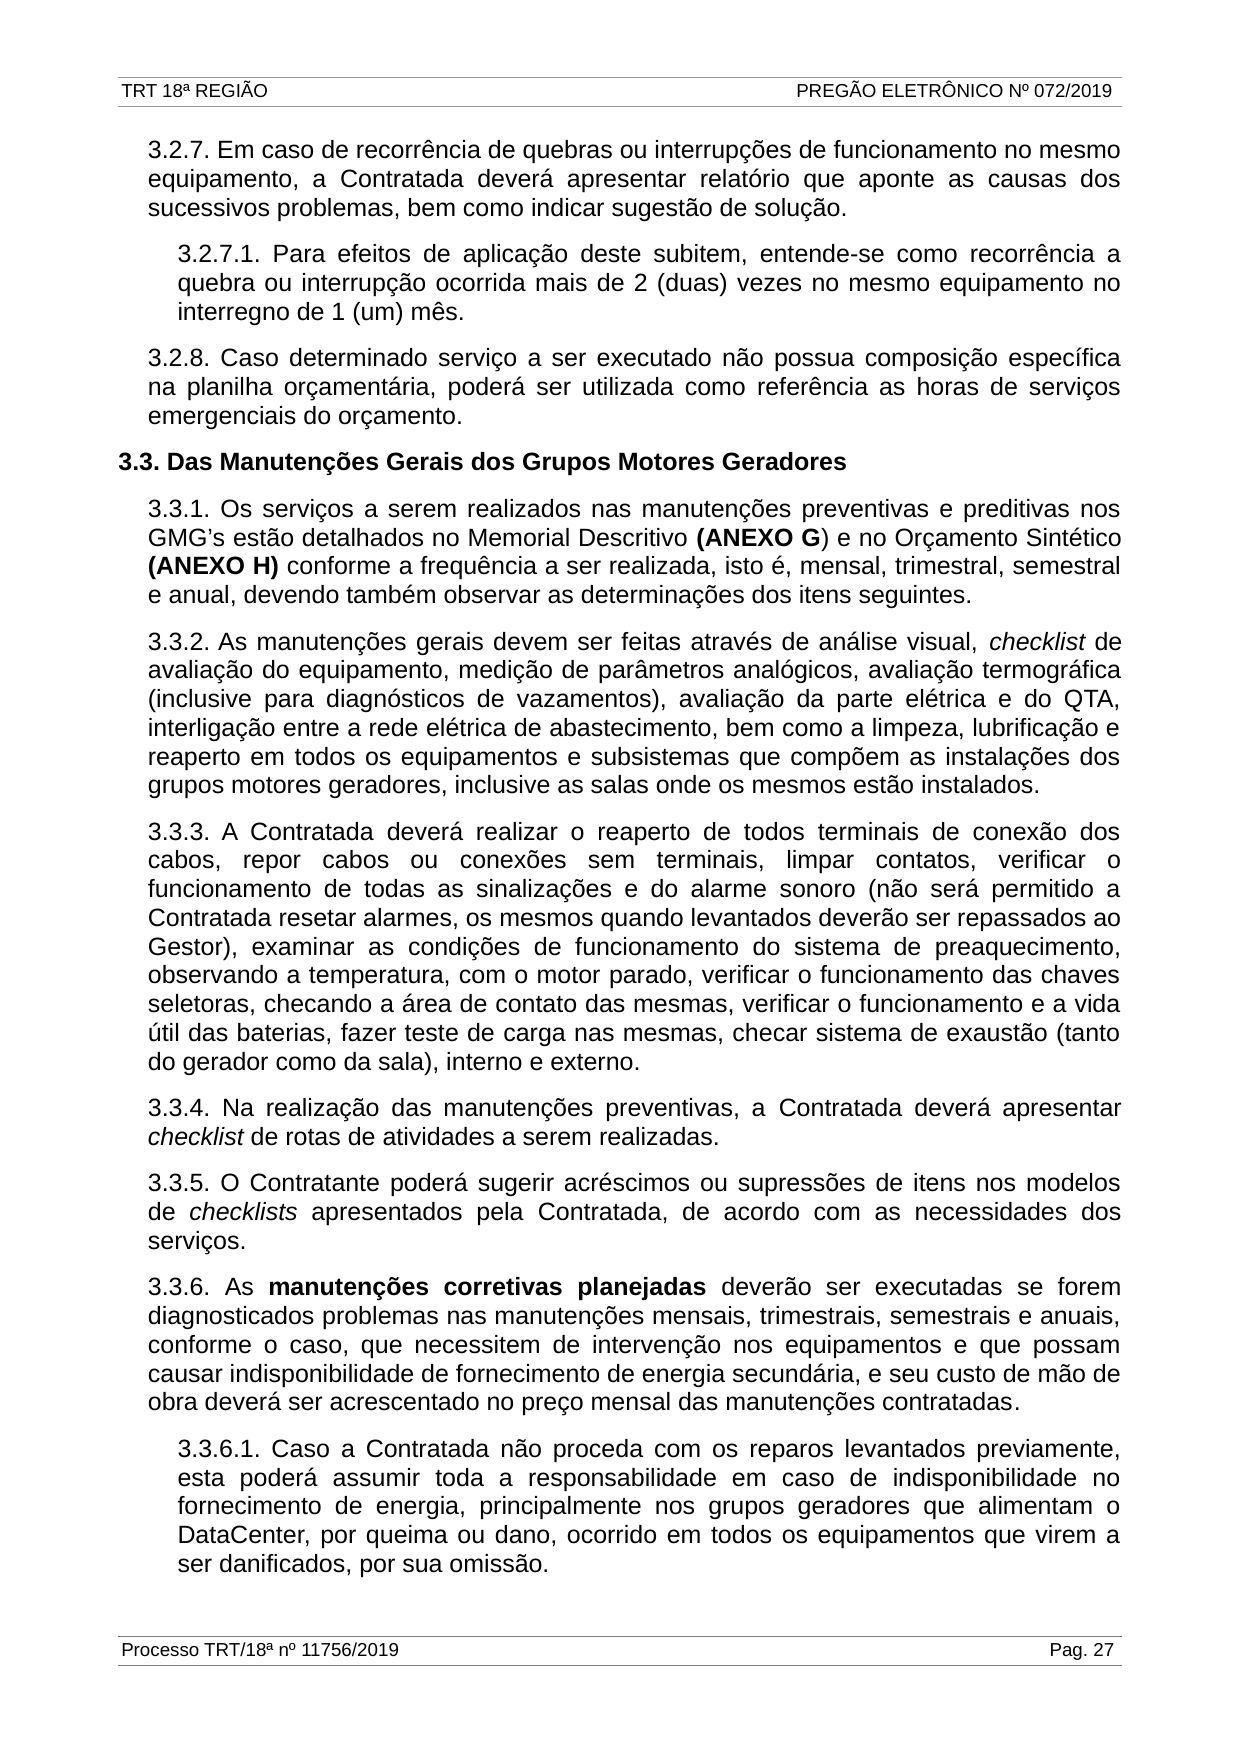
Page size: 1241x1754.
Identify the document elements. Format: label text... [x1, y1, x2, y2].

text 3.3. Das Manutenções Gerais dos Grupos Motores Geradores [118, 447, 1122, 476]
text 3.2.8. Caso determinado serviço a ser executado não possua composição específica na planilha orçamentária, poderá ser utilizada como referência as horas de serviços emergenciais do orçamento. [148, 343, 1122, 430]
text 3.3.3. A Contratada deverá realizar o reaperto de todos terminais de conexão dos cabos, repor cabos ou conexões sem terminais, limpar contatos, verificar o funcionamento de todas as sinalizações e do alarme sonoro (não será permitido a Contratada resetar alarmes, os mesmos quando levantados deverão ser repassados ao Gestor), examinar as condições de funcionamento do sistema de preaquecimento, observando a temperatura, com o motor parado, verificar o funcionamento das chaves seletoras, checando a área de contato das mesmas, verificar o funcionamento e a vida útil das baterias, fazer teste de carga nas mesmas, checar sistema de exaustão (tanto do gerador como da sala), interno e externo. [148, 817, 1122, 1076]
text 3.2.7. Em caso de recorrência de quebras ou interrupções de funcionamento no mesmo equipamento, a Contratada deverá apresentar relatório que aponte as causas dos sucessivos problemas, bem como indicar sugestão de solução. [148, 136, 1122, 222]
text 3.2.7.1. Para efeitos de aplicação deste subitem, entende-se como recorrência a quebra ou interrupção ocorrida mais de 2 (duas) vezes no mesmo equipamento no interregno de 1 (um) mês. [177, 239, 1122, 326]
text 3.3.5. O Contratante poderá sugerir acréscimos ou supressões de itens nos modelos de checklists apresentados pela Contratada, de acordo com as necessidades dos serviços. [148, 1168, 1122, 1255]
text 3.3.6.1. Caso a Contratada não proceda com os reparos levantados previamente, esta poderá assumir toda a responsabilidade em caso de indisponibilidade no fornecimento de energia, principalmente nos grupos geradores que alimentam o DataCenter, por queima ou dano, ocorrido em todos os equipamentos que virem a ser danificados, por sua omissão. [177, 1434, 1122, 1578]
text 3.3.1. Os serviços a serem realizados nas manutenções preventivas e preditivas nos GMG’s estão detalhados no Memorial Descritivo (ANEXO G) e no Orçamento Sintético (ANEXO H) conforme a frequência a ser realizada, isto é, mensal, trimestral, semestral e anual, devendo também observar as determinações dos itens seguintes. [148, 494, 1122, 609]
text 3.3.2. As manutenções gerais devem ser feitas através de análise visual, checklist de avaliação do equipamento, medição de parâmetros analógicos, avaliação termográfica (inclusive para diagnósticos de vazamentos), avaliação da parte elétrica e do QTA, interligação entre a rede elétrica de abastecimento, bem como a limpeza, lubrificação e reaperto em todos os equipamentos e subsistemas que compõem as instalações dos grupos motores geradores, inclusive as salas onde os mesmos estão instalados. [148, 627, 1122, 799]
text 3.3.6. As manutenções corretivas planejadas deverão ser executadas se forem diagnosticados problemas nas manutenções mensais, trimestrais, semestrais e anuais, conforme o caso, que necessitem de intervenção nos equipamentos e que possam causar indisponibilidade de fornecimento de energia secundária, e seu custo de mão de obra deverá ser acrescentado no preço mensal das manutenções contratadas. [148, 1272, 1122, 1416]
text 3.3.4. Na realização das manutenções preventivas, a Contratada deverá apresentar checklist de rotas de atividades a serem realizadas. [148, 1093, 1122, 1151]
